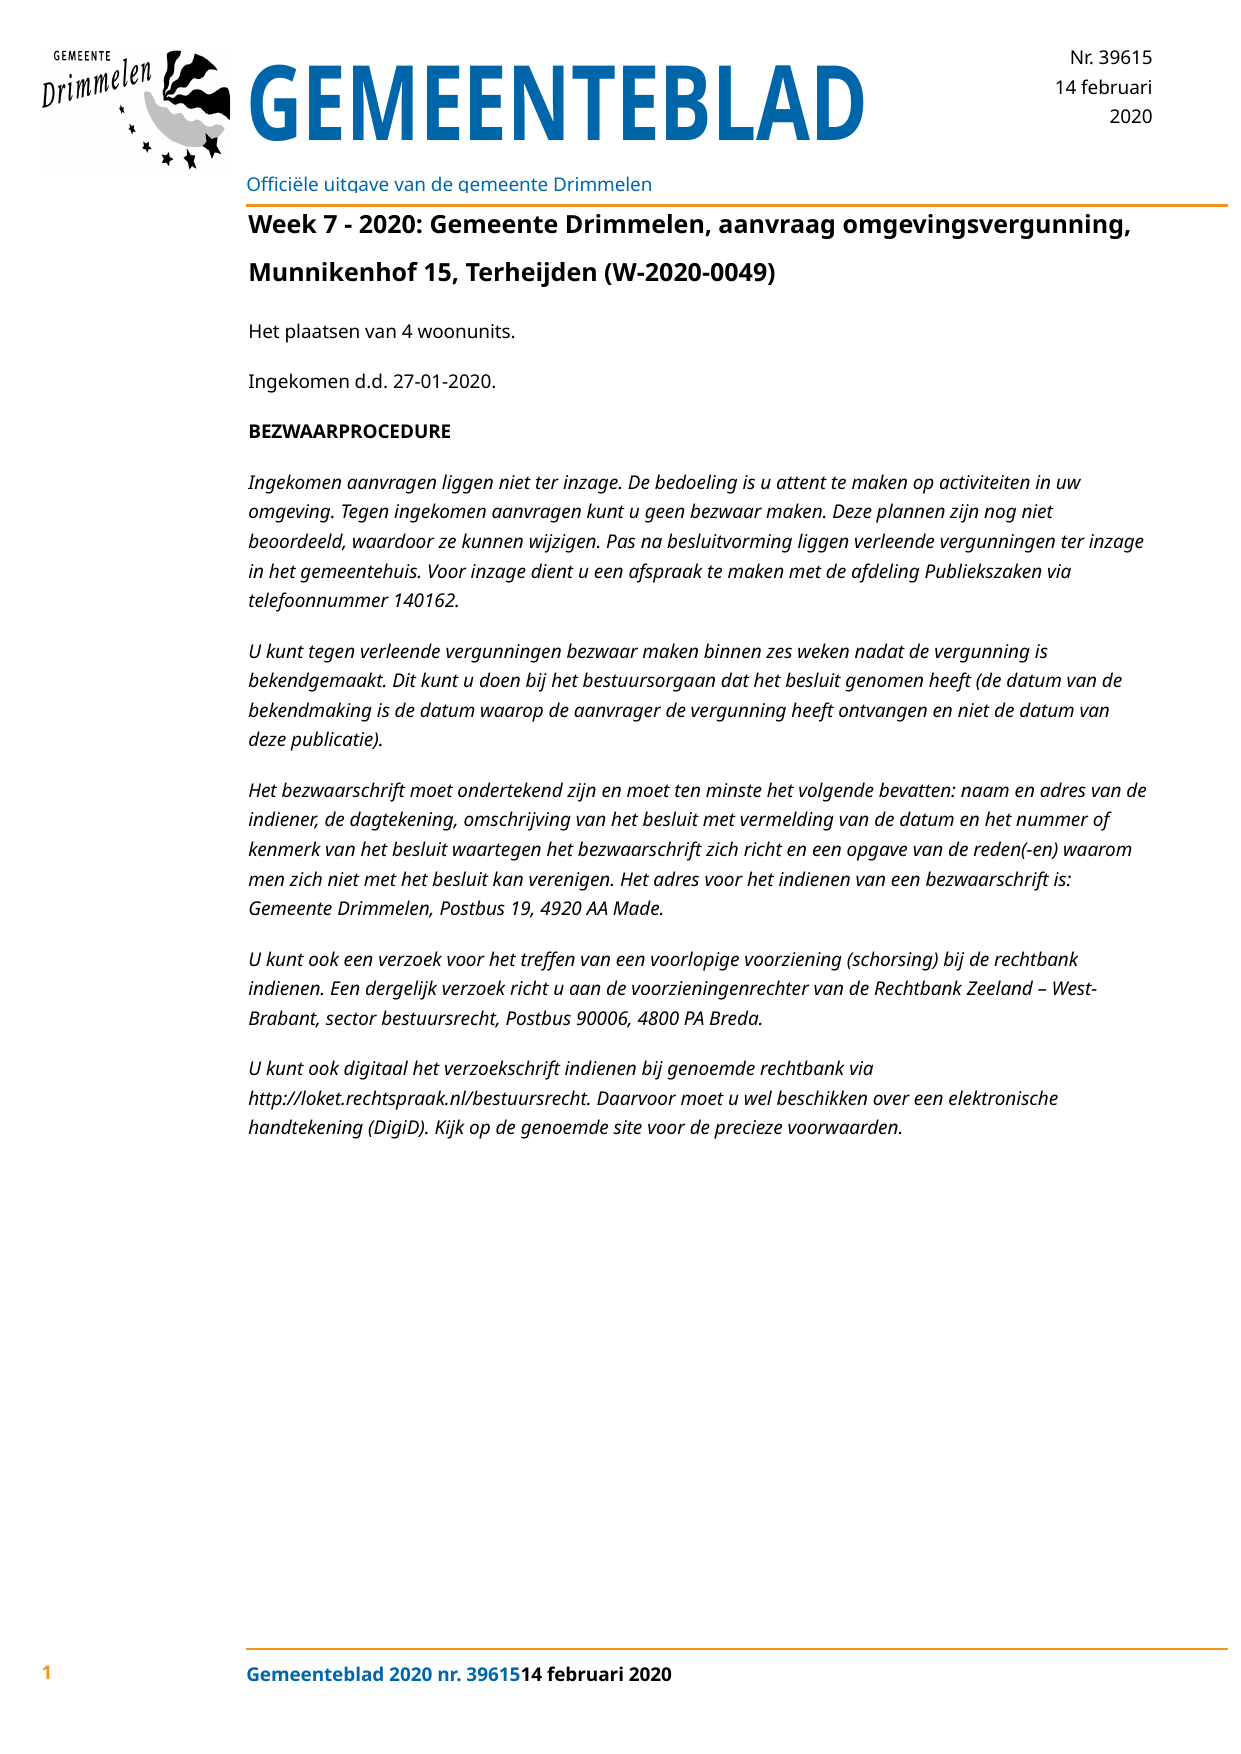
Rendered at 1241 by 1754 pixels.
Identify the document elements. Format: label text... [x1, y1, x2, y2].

text Het bezwaarschrift moet ondertekend zijn en moet ten minste het volgende bevatten: naam en adres van de indiener, de dagtekening, omschrijving van het besluit met vermelding van de datum en het nummer of kenmerk van het besluit waartegen het bezwaarschrift zich richt en een opgave van de reden(-en) waarom men zich niet met het besluit kan verenigen. Het adres voor het indienen van een bezwaarschrift is: Gemeente Drimmelen, Postbus 19, 4920 AA Made. [248, 777, 1152, 921]
text U kunt ook digitaal het verzoekschrift indienen bij genoemde rechtbank via http://loket.rechtspraak.nl/bestuursrecht. Daarvoor moet u wel beschikken over een elektronische handtekening (DigiD). Kijk op de genoemde site voor de precieze voorwaarden. [248, 1055, 1152, 1140]
picture [41, 47, 231, 172]
text Ingekomen d.d. 27-01-2020. [248, 368, 1152, 394]
text BEZWAARPROCEDURE [248, 419, 1152, 444]
text Week 7 - 2020: Gemeente Drimmelen, aanvraag omgevingsvergunning, Munnikenhof 15, Terheijden (W-2020-0049) [248, 207, 1152, 288]
text U kunt tegen verleende vergunningen bezwaar maken binnen zes weken nadat de vergunning is bekendgemaakt. Dit kunt u doen bij het bestuursorgaan dat het besluit genomen heeft (de datum van de bekendmaking is de datum waarop de aanvrager de vergunning heeft ontvangen en niet de datum van deze publicatie). [248, 638, 1152, 752]
text U kunt ook een verzoek voor het treffen van een voorlopige voorziening (schorsing) bij de rechtbank indienen. Een dergelijk verzoek richt u aan de voorzieningenrechter van de Rechtbank Zeeland – West-Brabant, sector bestuursrecht, Postbus 90006, 4800 PA Breda. [248, 946, 1152, 1031]
text Ingekomen aanvragen liggen niet ter inzage. De bedoeling is u attent te maken op activiteiten in uw omgeving. Tegen ingekomen aanvragen kunt u geen bezwaar maken. Deze plannen zijn nog niet beoordeeld, waardoor ze kunnen wijzigen. Pas na besluitvorming liggen verleende vergunningen ter inzage in het gemeentehuis. Voor inzage dient u een afspraak te maken met de afdeling Publiekszaken via telefoonnummer 140162. [248, 469, 1152, 613]
text Het plaatsen van 4 woonunits. [248, 318, 1152, 344]
